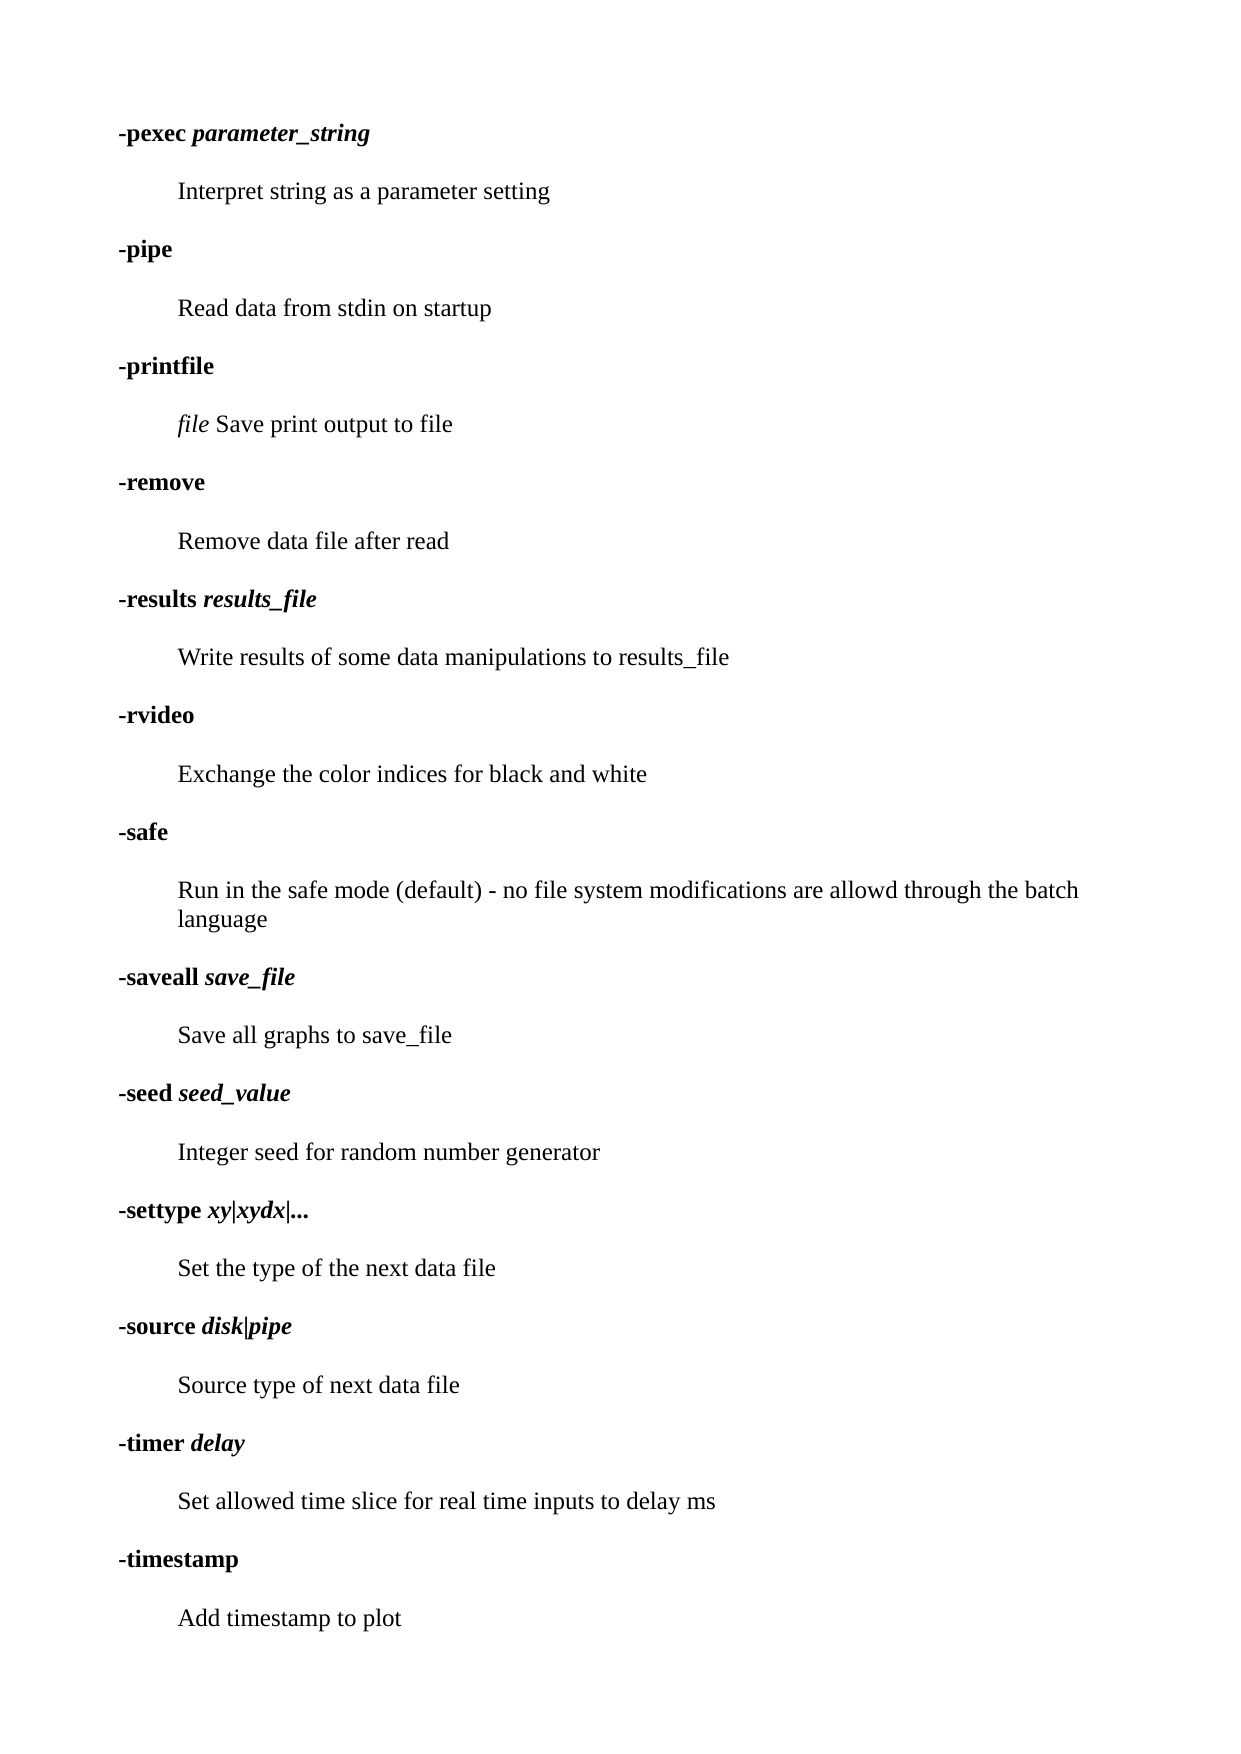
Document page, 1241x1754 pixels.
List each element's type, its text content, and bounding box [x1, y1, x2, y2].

subtitle -timer delay [118, 1428, 1122, 1457]
subtitle -source disk|pipe [118, 1311, 1122, 1340]
list Set the type of the next data file [177, 1253, 1122, 1282]
subtitle -pipe [118, 234, 1122, 263]
subtitle -printfile [118, 351, 1122, 380]
subtitle -rvideo [118, 700, 1122, 729]
subtitle -settype xy|xydx|... [118, 1195, 1122, 1224]
subtitle -results results_file [118, 584, 1122, 613]
list Integer seed for random number generator [177, 1137, 1122, 1166]
subtitle -remove [118, 467, 1122, 496]
list Add timestamp to plot [177, 1603, 1122, 1631]
list Set allowed time slice for real time inputs to delay ms [177, 1486, 1122, 1515]
subtitle -saveall save_file [118, 962, 1122, 991]
list Run in the safe mode (default) - no file system modifications are allowd through the batch language [177, 875, 1122, 933]
list Write results of some data manipulations to results_file [177, 642, 1122, 671]
list file Save print output to file [177, 409, 1122, 438]
list Interpret string as a parameter setting [177, 176, 1122, 205]
subtitle -timestamp [118, 1544, 1122, 1573]
list Source type of next data file [177, 1370, 1122, 1398]
subtitle -seed seed_value [118, 1078, 1122, 1107]
list Read data from stdin on startup [177, 293, 1122, 322]
list Remove data file after read [177, 526, 1122, 554]
subtitle -pexec parameter_string [118, 118, 1122, 147]
subtitle -safe [118, 817, 1122, 846]
list Exchange the color indices for black and white [177, 759, 1122, 787]
list Save all graphs to save_file [177, 1020, 1122, 1049]
